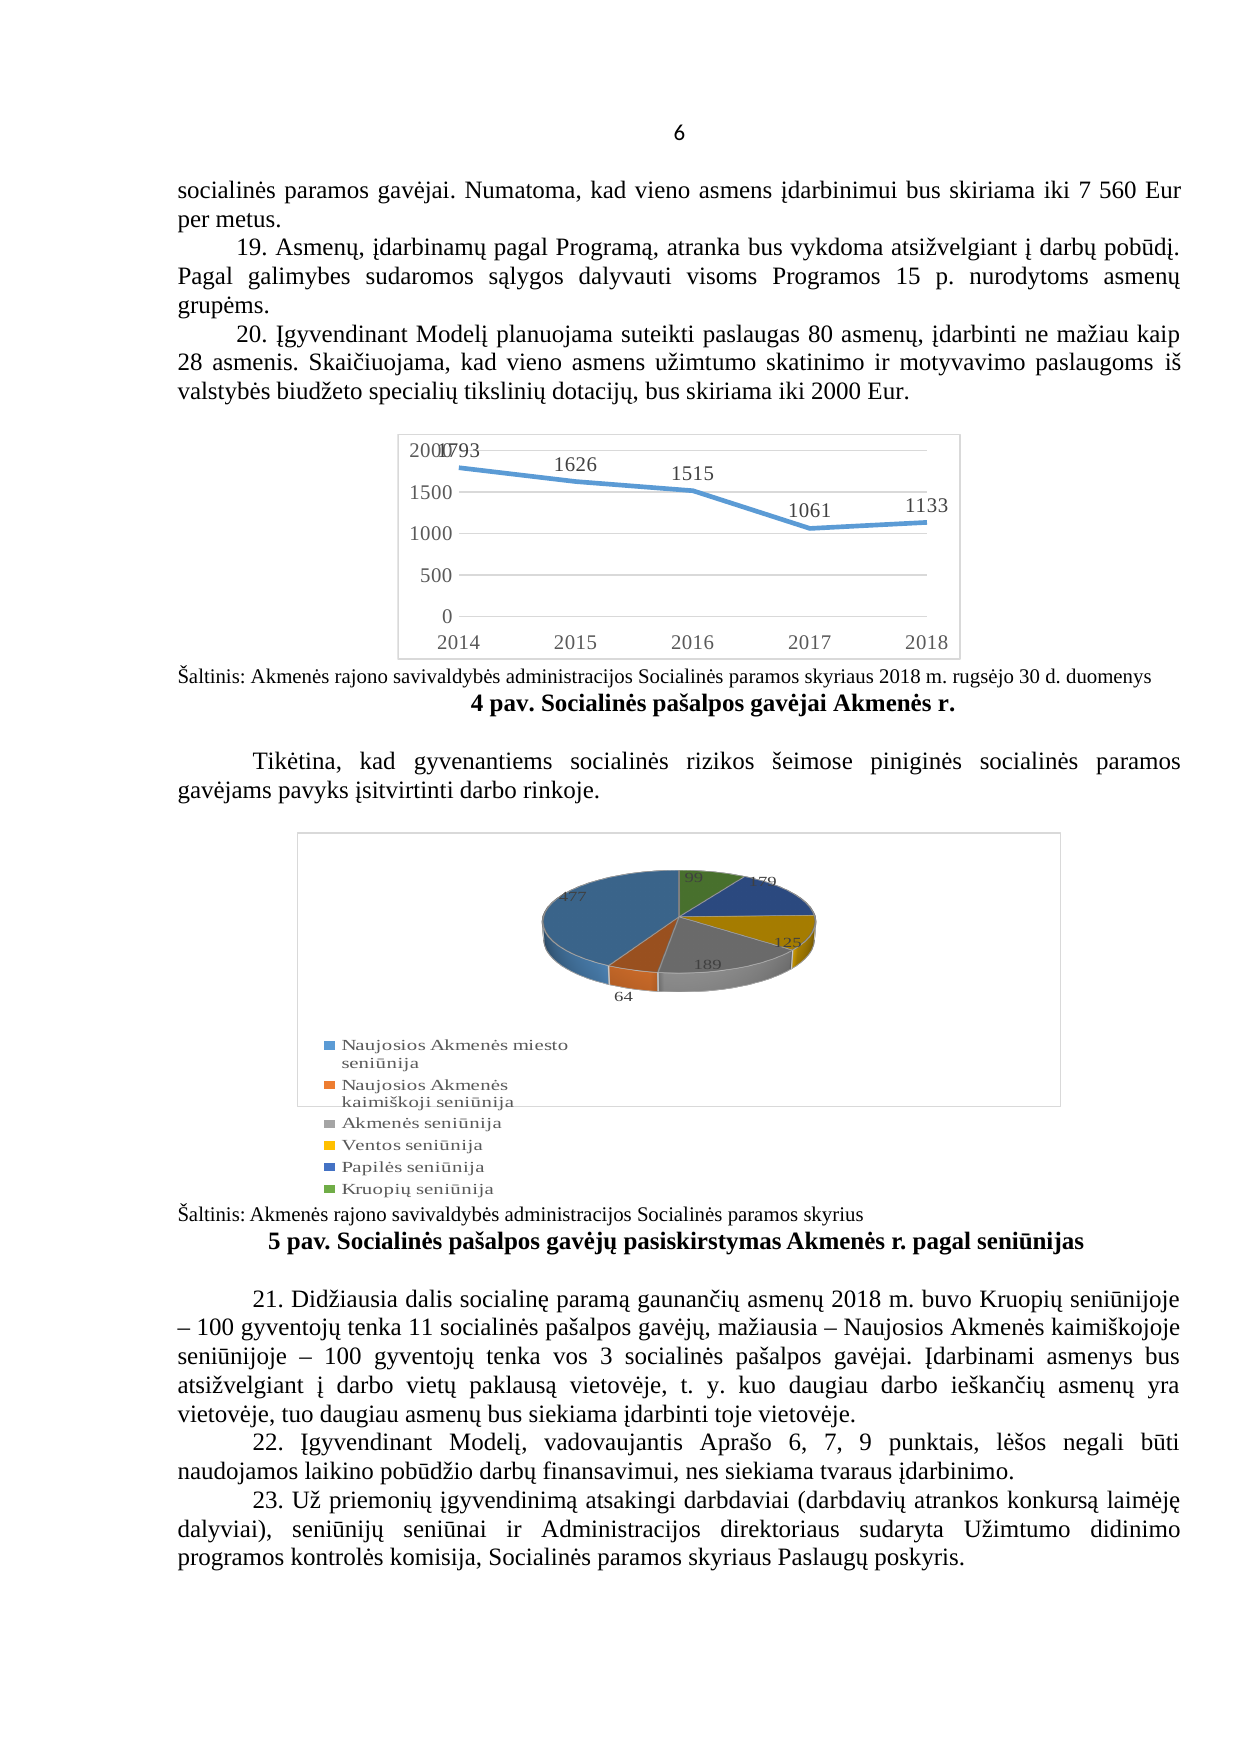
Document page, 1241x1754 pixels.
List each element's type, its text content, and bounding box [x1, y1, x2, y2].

text Šaltinis: Akmenės rajono savivaldybės administracijos Socialinės paramos skyrius [177, 1202, 1181, 1226]
text 19. Asmenų, įdarbinamų pagal Programą, atranka bus vykdoma atsižvelgiant į darbų pobūdį. Pagal galimybes sudaromos sąlygos dalyvauti visoms Programos 15 p. nurodytoms asmenų grupėms. [177, 232, 1181, 319]
text socialinės paramos gavėjai. Numatoma, kad vieno asmens įdarbinimui bus skiriama iki 7 560 Eur per metus. [177, 175, 1181, 232]
text 22. Įgyvendinant Modelį, vadovaujantis Aprašo 6, 7, 9 punktais, lėšos negali būti naudojamos laikino pobūdžio darbų finansavimui, nes siekiama tvaraus įdarbinimo. [177, 1427, 1181, 1485]
text Tikėtina, kad gyvenantiems socialinės rizikos šeimose piniginės socialinės paramos gavėjams pavyks įsitvirtinti darbo rinkoje. [177, 746, 1181, 803]
text 21. Didžiausia dalis socialinę paramą gaunančių asmenų 2018 m. buvo Kruopių seniūnijoje – 100 gyventojų tenka 11 socialinės pašalpos gavėjų, mažiausia – Naujosios Akmenės kaimiškojoje seniūnijoje – 100 gyventojų tenka vos 3 socialinės pašalpos gavėjai. Įdarbinami asmenys bus atsižvelgiant į darbo vietų paklausą vietovėje, t. y. kuo daugiau darbo ieškančių asmenų yra vietovėje, tuo daugiau asmenų bus siekiama įdarbinti toje vietovėje. [177, 1284, 1181, 1427]
text 5 pav. Socialinės pašalpos gavėjų pasiskirstymas Akmenės r. pagal seniūnijas [177, 1226, 1181, 1255]
text Šaltinis: Akmenės rajono savivaldybės administracijos Socialinės paramos skyriaus 2018 m. rugsėjo 30 d. duomenys [177, 660, 1181, 688]
text 23. Už priemonių įgyvendinimą atsakingi darbdaviai (darbdavių atrankos konkursą laimėję dalyviai), seniūnijų seniūnai ir Administracijos direktoriaus sudaryta Užimtumo didinimo programos kontrolės komisija, Socialinės paramos skyriaus Paslaugų poskyris. [177, 1485, 1181, 1571]
text 20. Įgyvendinant Modelį planuojama suteikti paslaugas 80 asmenų, įdarbinti ne mažiau kaip 28 asmenis. Skaičiuojama, kad vieno asmens užimtumo skatinimo ir motyvavimo paslaugoms iš valstybės biudžeto specialių tikslinių dotacijų, bus skiriama iki 2000 Eur. [177, 319, 1181, 405]
text 4 pav. Socialinės pašalpos gavėjai Akmenės r. [251, 688, 1181, 717]
